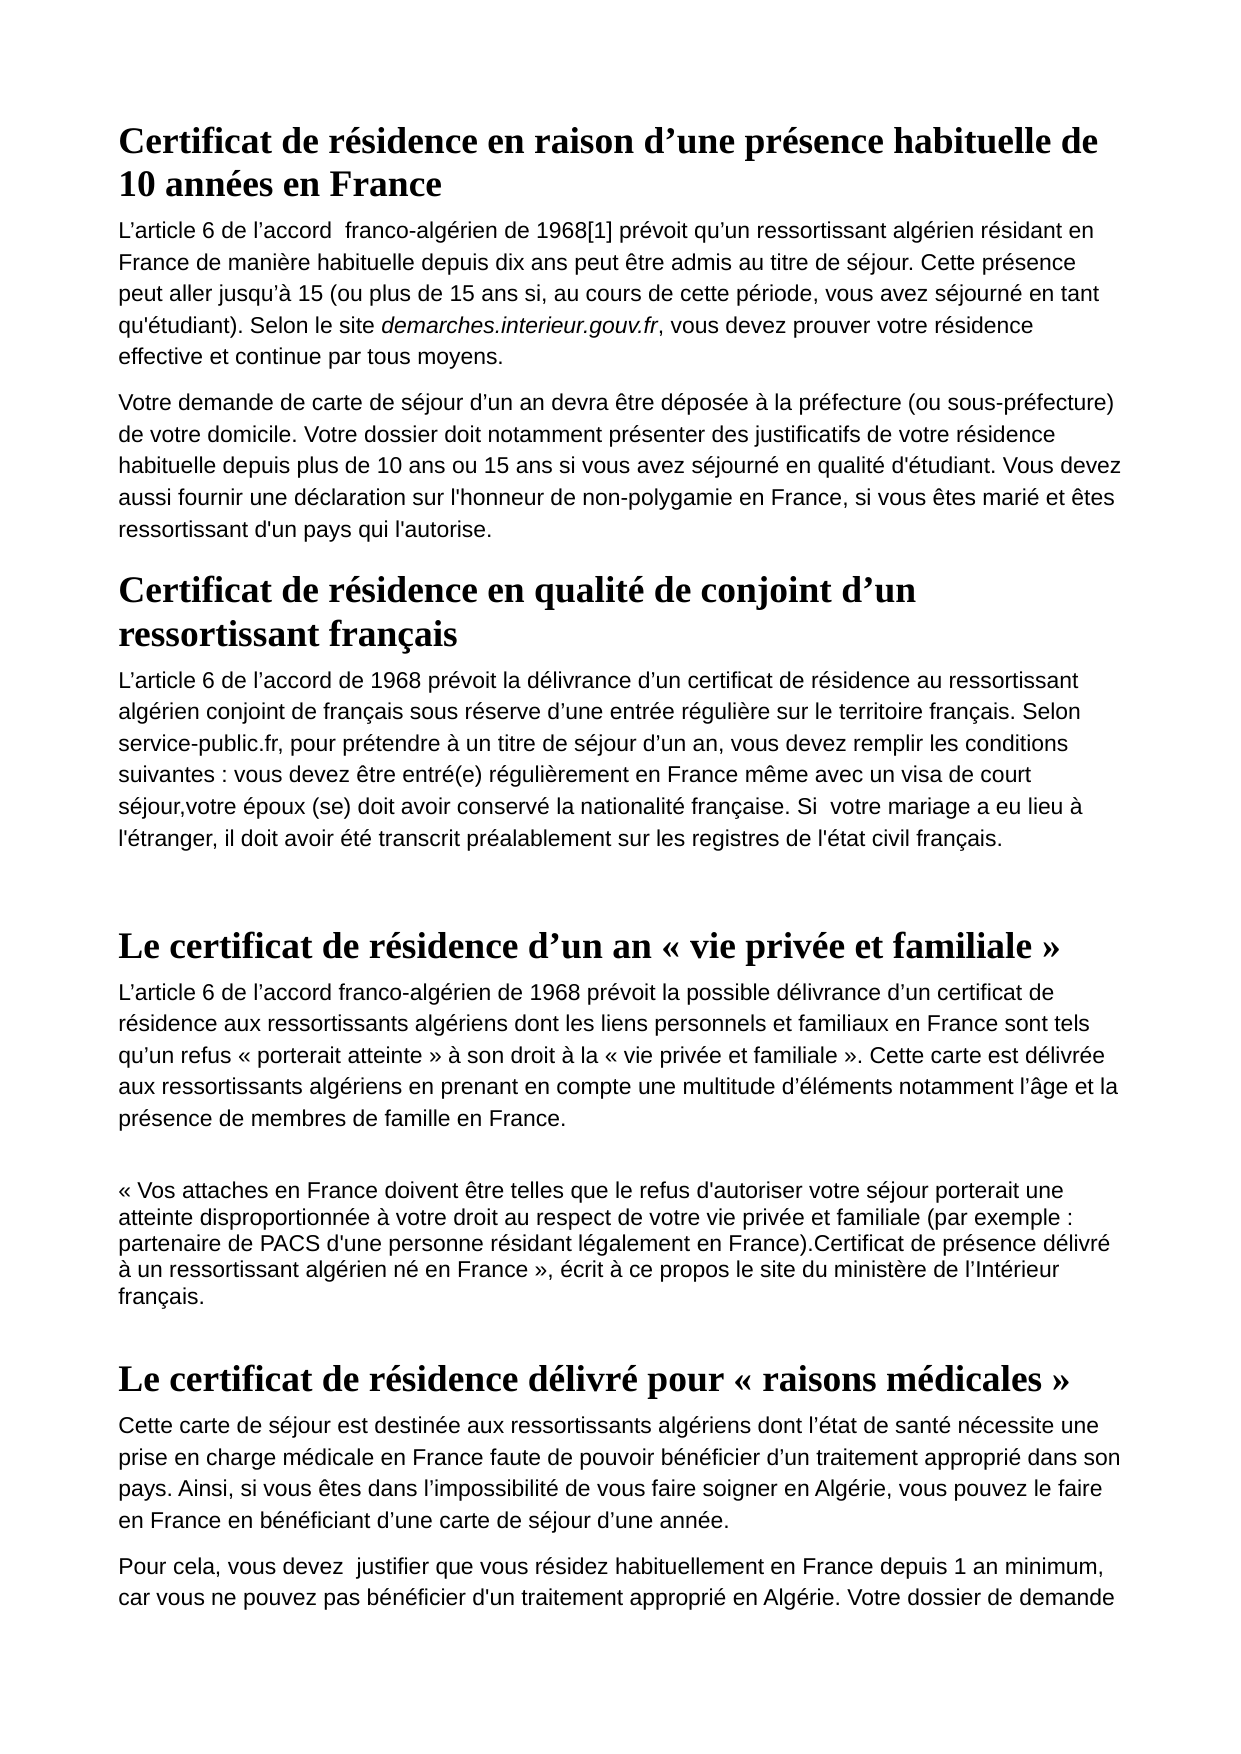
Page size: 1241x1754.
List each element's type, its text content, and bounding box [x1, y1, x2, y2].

text Pour cela, vous devez justifier que vous résidez habituellement en France depuis 1 an minimum, car vous ne pouvez pas bénéficier d'un traitement approprié en Algérie. Votre dossier de demande [118, 1553, 1122, 1611]
subtitle Le certificat de résidence délivré pour « raisons médicales » [118, 1356, 1122, 1399]
text L’article 6 de l’accord de 1968 prévoit la délivrance d’un certificat de résidence au ressortissant algérien conjoint de français sous réserve d’une entrée régulière sur le territoire français. Selon service-public.fr, pour prétendre à un titre de séjour d’un an, vous devez remplir les conditions suivantes : vous devez être entré(e) régulièrement en France même avec un visa de court séjour,votre époux (se) doit avoir conservé la nationalité française. Si votre mariage a eu lieu à l'étranger, il doit avoir été transcrit préalablement sur les registres de l'état civil français. [118, 667, 1122, 851]
text L’article 6 de l’accord franco-algérien de 1968 prévoit la possible délivrance d’un certificat de résidence aux ressortissants algériens dont les liens personnels et familiaux en France sont tels qu’un refus « porterait atteinte » à son droit à la « vie privée et familiale ». Cette carte est délivrée aux ressortissants algériens en prenant en compte une multitude d’éléments notamment l’âge et la présence de membres de famille en France. [118, 979, 1122, 1131]
text Cette carte de séjour est destinée aux ressortissants algériens dont l’état de santé nécessite une prise en charge médicale en France faute de pouvoir bénéficier d’un traitement approprié dans son pays. Ainsi, si vous êtes dans l’impossibilité de vous faire soigner en Algérie, vous pouvez le faire en France en bénéficiant d’une carte de séjour d’une année. [118, 1412, 1122, 1533]
subtitle Le certificat de résidence d’un an « vie privée et familiale » [118, 923, 1122, 966]
subtitle Certificat de résidence en raison d’une présence habituelle de 10 années en France [118, 118, 1122, 204]
text « Vos attaches en France doivent être telles que le refus d'autoriser votre séjour porterait une atteinte disproportionnée à votre droit au respect de votre vie privée et familiale (par exemple : partenaire de PACS d'une personne résidant légalement en France).Certificat de présence délivré à un ressortissant algérien né en France », écrit à ce propos le site du ministère de l’Intérieur français. [118, 1177, 1122, 1309]
text L’article 6 de l’accord franco-algérien de 1968[1] prévoit qu’un ressortissant algérien résidant en France de manière habituelle depuis dix ans peut être admis au titre de séjour. Cette présence peut aller jusqu’à 15 (ou plus de 15 ans si, au cours de cette période, vous avez séjourné en tant qu'étudiant). Selon le site demarches.interieur.gouv.fr, vous devez prouver votre résidence effective et continue par tous moyens. [118, 217, 1122, 369]
subtitle Certificat de résidence en qualité de conjoint d’un ressortissant français [118, 568, 1122, 654]
text Votre demande de carte de séjour d’un an devra être déposée à la préfecture (ou sous-préfecture) de votre domicile. Votre dossier doit notamment présenter des justificatifs de votre résidence habituelle depuis plus de 10 ans ou 15 ans si vous avez séjourné en qualité d'étudiant. Vous devez aussi fournir une déclaration sur l'honneur de non-polygamie en France, si vous êtes marié et êtes ressortissant d'un pays qui l'autorise. [118, 389, 1122, 542]
